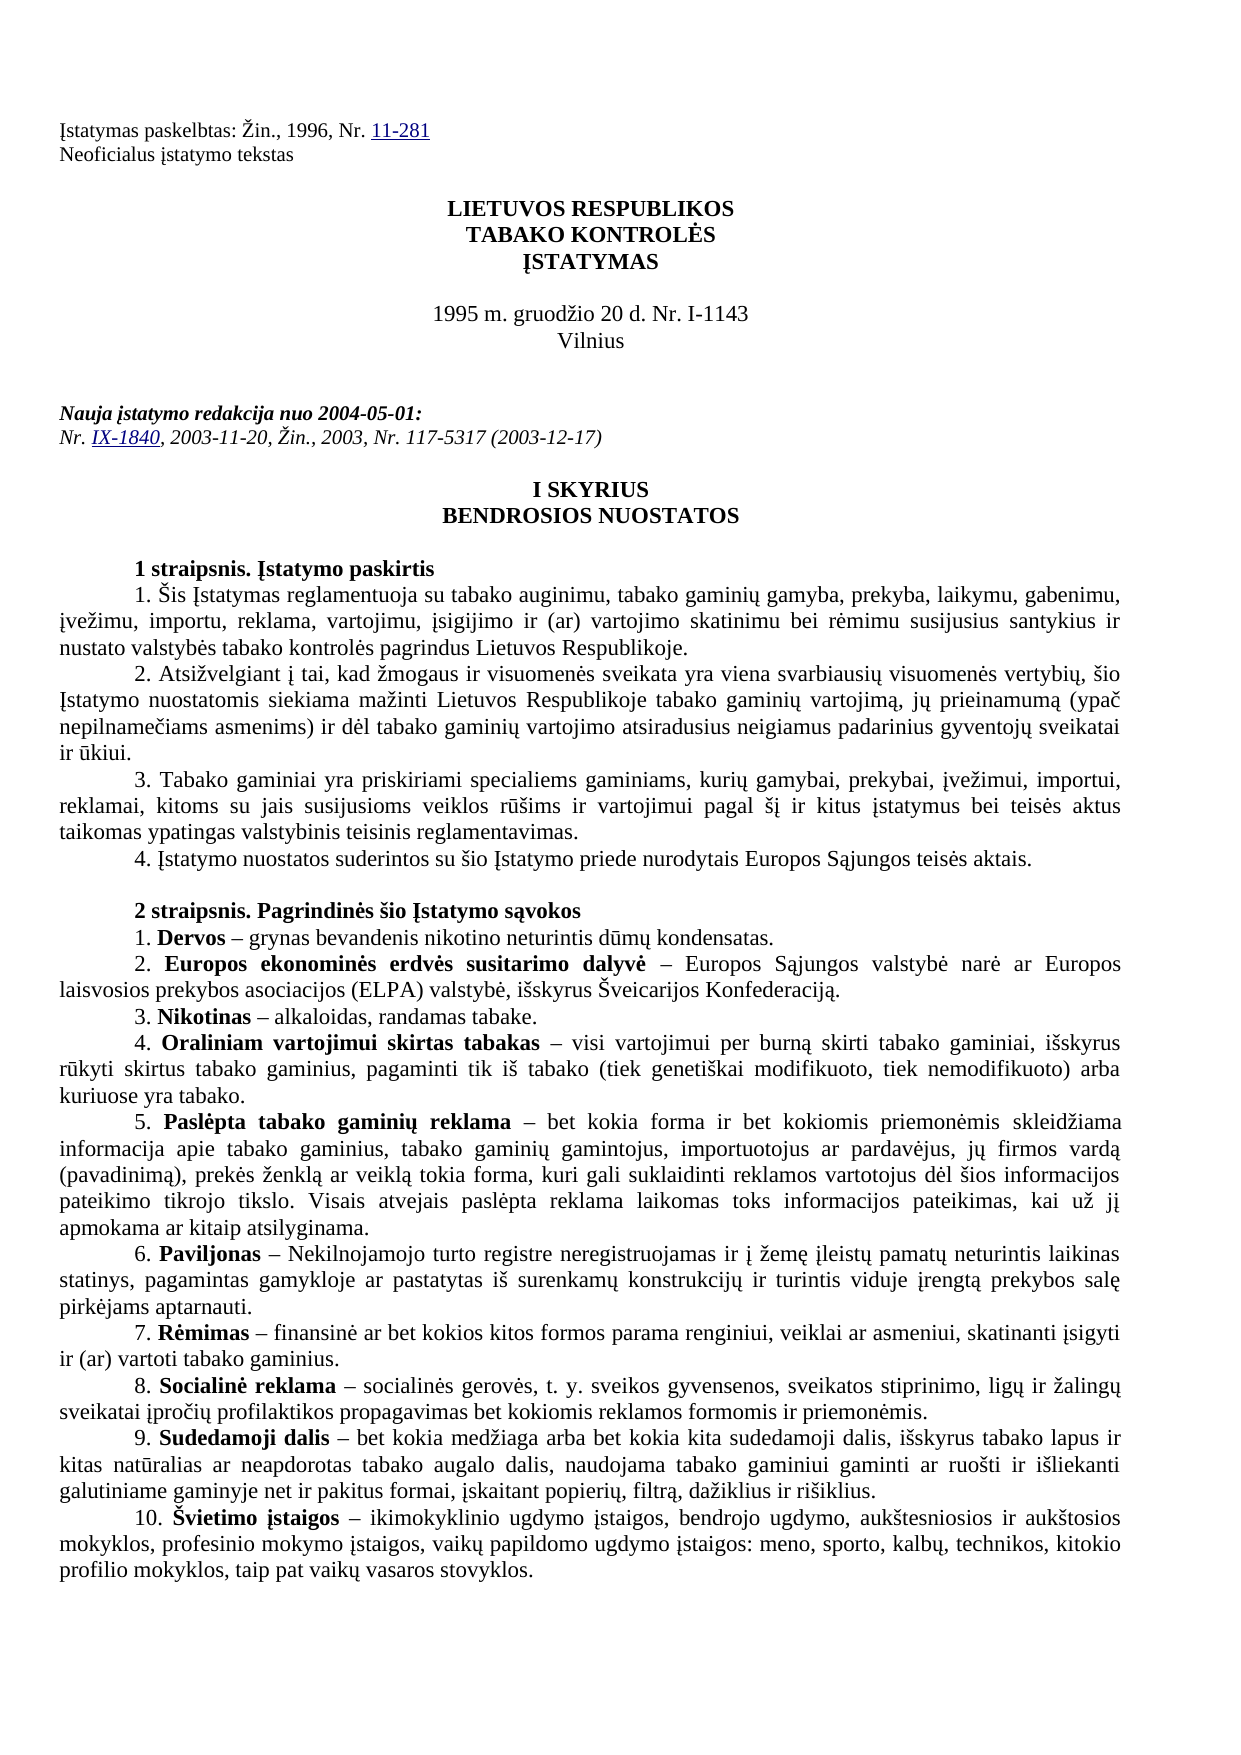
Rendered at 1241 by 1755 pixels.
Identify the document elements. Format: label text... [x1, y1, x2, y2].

text Nauja įstatymo redakcija nuo 2004-05-01: [59, 401, 1122, 425]
text 10. Švietimo įstaigos – ikimokyklinio ugdymo įstaigos, bendrojo ugdymo, aukštesniosios ir aukštosios mokyklos, profesinio mokymo įstaigos, vaikų papildomo ugdymo įstaigos: meno, sporto, kalbų, technikos, kitokio profilio mokyklos, taip pat vaikų vasaros stovyklos. [59, 1503, 1122, 1583]
text Neoficialus įstatymo tekstas [59, 142, 1122, 166]
text 1 straipsnis. Įstatymo paskirtis [59, 555, 1122, 581]
text Įstatymas paskelbtas: Žin., 1996, Nr. 11-281 [59, 118, 1122, 142]
text 2. Europos ekonominės erdvės susitarimo dalyvė – Europos Sąjungos valstybė narė ar Europos laisvosios prekybos asociacijos (ELPA) valstybė, išskyrus Šveicarijos Konfederaciją. [59, 950, 1122, 1003]
text 9. Sudedamoji dalis – bet kokia medžiaga arba bet kokia kita sudedamoji dalis, išskyrus tabako lapus ir kitas natūralias ar neapdorotas tabako augalo dalis, naudojama tabako gaminiui gaminti ar ruošti ir išliekanti galutiniame gaminyje net ir pakitus formai, įskaitant popierių, filtrą, dažiklius ir rišiklius. [59, 1424, 1122, 1503]
text 4. Įstatymo nuostatos suderintos su šio Įstatymo priede nurodytais Europos Sąjungos teisės aktais. [59, 845, 1122, 871]
text 2 straipsnis. Pagrindinės šio Įstatymo sąvokos [59, 897, 1122, 924]
text 1. Dervos – grynas bevandenis nikotino neturintis dūmų kondensatas. [134, 924, 1122, 950]
text LIETUVOS RESPUBLIKOS [59, 195, 1122, 221]
text 3. Tabako gaminiai yra priskiriami specialiems gaminiams, kurių gamybai, prekybai, įvežimui, importui, reklamai, kitoms su jais susijusioms veiklos rūšims ir vartojimui pagal šį ir kitus įstatymus bei teisės aktus taikomas ypatingas valstybinis teisinis reglamentavimas. [59, 766, 1122, 845]
text 2. Atsižvelgiant į tai, kad žmogaus ir visuomenės sveikata yra viena svarbiausių visuomenės vertybių, šio Įstatymo nuostatomis siekiama mažinti Lietuvos Respublikoje tabako gaminių vartojimą, jų prieinamumą (ypač nepilnamečiams asmenims) ir dėl tabako gaminių vartojimo atsiradusius neigiamus padarinius gyventojų sveikatai ir ūkiui. [59, 660, 1122, 766]
text I SKYRIUS [59, 476, 1122, 502]
text 5. Paslėpta tabako gaminių reklama – bet kokia forma ir bet kokiomis priemonėmis skleidžiama informacija apie tabako gaminius, tabako gaminių gamintojus, importuotojus ar pardavėjus, jų firmos vardą (pavadinimą), prekės ženklą ar veiklą tokia forma, kuri gali suklaidinti reklamos vartotojus dėl šios informacijos pateikimo tikrojo tikslo. Visais atvejais paslėpta reklama laikomas toks informacijos pateikimas, kai už jį apmokama ar kitaip atsilyginama. [59, 1108, 1122, 1240]
text ĮSTATYMAS [59, 248, 1122, 274]
text 7. Rėmimas – finansinė ar bet kokios kitos formos parama renginiui, veiklai ar asmeniui, skatinanti įsigyti ir (ar) vartoti tabako gaminius. [59, 1319, 1122, 1372]
text Vilnius [59, 327, 1122, 353]
text 6. Paviljonas – Nekilnojamojo turto registre neregistruojamas ir į žemę įleistų pamatų neturintis laikinas statinys, pagamintas gamykloje ar pastatytas iš surenkamų konstrukcijų ir turintis viduje įrengtą prekybos salę pirkėjams aptarnauti. [59, 1240, 1122, 1319]
text 1995 m. gruodžio 20 d. Nr. I-1143 [59, 300, 1122, 327]
text 4. Oraliniam vartojimui skirtas tabakas – visi vartojimui per burną skirti tabako gaminiai, išskyrus rūkyti skirtus tabako gaminius, pagaminti tik iš tabako (tiek genetiškai modifikuoto, tiek nemodifikuoto) arba kuriuose yra tabako. [59, 1029, 1122, 1108]
text 8. Socialinė reklama – socialinės gerovės, t. y. sveikos gyvensenos, sveikatos stiprinimo, ligų ir žalingų sveikatai įpročių profilaktikos propagavimas bet kokiomis reklamos formomis ir priemonėmis. [59, 1372, 1122, 1424]
subtitle BENDROSIOS NUOSTATOS [59, 502, 1122, 528]
text Nr. IX-1840, 2003-11-20, Žin., 2003, Nr. 117-5317 (2003-12-17) [59, 425, 1122, 449]
text 1. Šis Įstatymas reglamentuoja su tabako auginimu, tabako gaminių gamyba, prekyba, laikymu, gabenimu, įvežimu, importu, reklama, vartojimu, įsigijimo ir (ar) vartojimo skatinimu bei rėmimu susijusius santykius ir nustato valstybės tabako kontrolės pagrindus Lietuvos Respublikoje. [59, 581, 1122, 660]
text 3. Nikotinas – alkaloidas, randamas tabake. [59, 1003, 1122, 1029]
text TABAKO KONTROLĖS [59, 221, 1122, 248]
